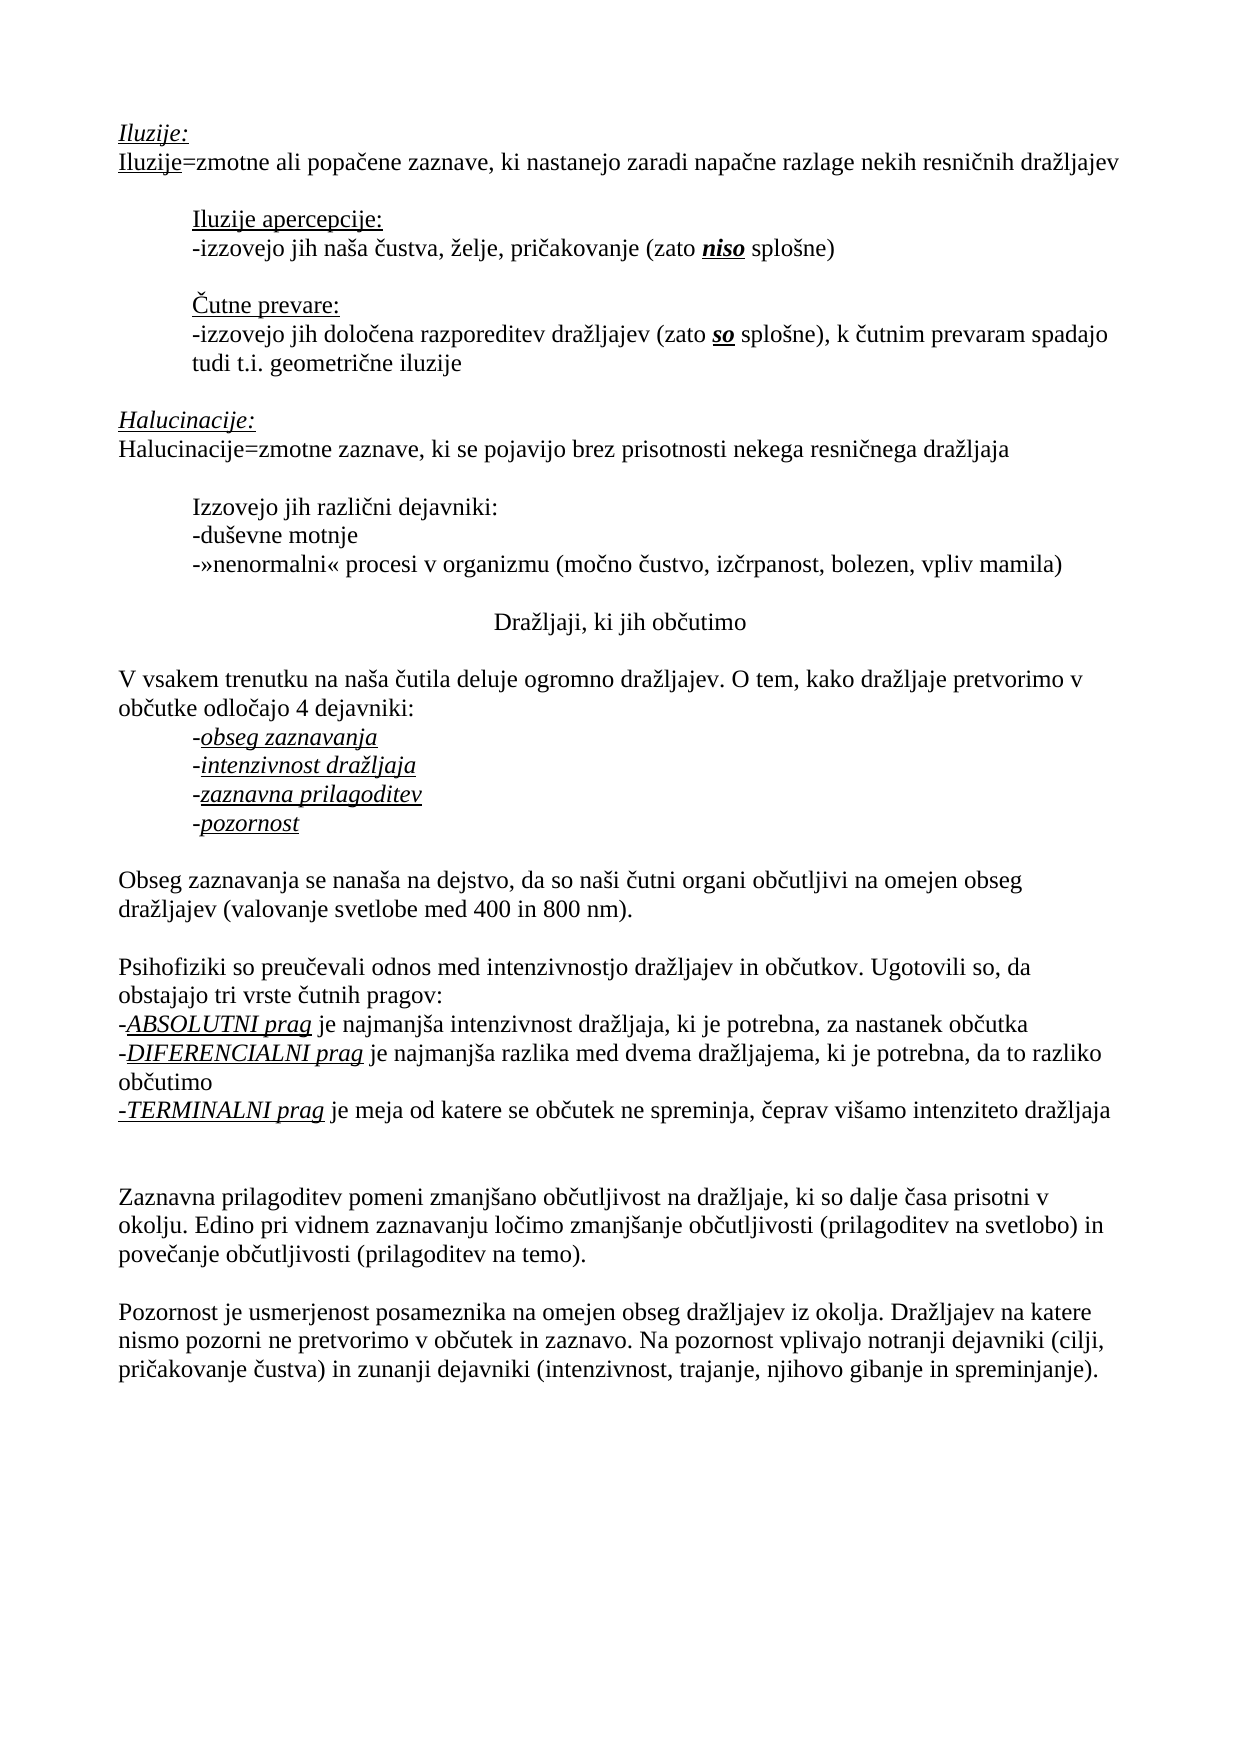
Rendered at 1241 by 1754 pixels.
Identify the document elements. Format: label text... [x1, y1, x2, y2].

text V vsakem trenutku na naša čutila deluje ogromno dražljajev. O tem, kako dražljaje pretvorimo v občutke odločajo 4 dejavniki: [118, 664, 1122, 722]
text -izzovejo jih naša čustva, želje, pričakovanje (zato niso splošne) [118, 233, 1122, 262]
text Dražljaji, ki jih občutimo [118, 607, 1122, 636]
text -pozornost [118, 808, 1122, 837]
text -»nenormalni« procesi v organizmu (močno čustvo, izčrpanost, bolezen, vpliv mamila) [118, 549, 1122, 578]
text -izzovejo jih določena razporeditev dražljajev (zato so splošne), k čutnim prevaram spadajo tudi t.i. geometrične iluzije [192, 319, 1122, 377]
text -DIFERENCIALNI prag je najmanjša razlika med dvema dražljajema, ki je potrebna, da to razliko občutimo [118, 1038, 1122, 1096]
text Izzovejo jih različni dejavniki: [118, 492, 1122, 521]
text -obseg zaznavanja [118, 722, 1122, 751]
text Psihofiziki so preučevali odnos med intenzivnostjo dražljajev in občutkov. Ugotovili so, da obstajajo tri vrste čutnih pragov: [118, 952, 1122, 1009]
text Halucinacije: [118, 406, 1122, 434]
text -zaznavna prilagoditev [118, 779, 1122, 808]
text Obseg zaznavanja se nanaša na dejstvo, da so naši čutni organi občutljivi na omejen obseg dražljajev (valovanje svetlobe med 400 in 800 nm). [118, 866, 1122, 923]
text -ABSOLUTNI prag je najmanjša intenzivnost dražljaja, ki je potrebna, za nastanek občutka [118, 1009, 1122, 1038]
text Halucinacije=zmotne zaznave, ki se pojavijo brez prisotnosti nekega resničnega dražljaja [118, 434, 1122, 463]
text -duševne motnje [118, 521, 1122, 549]
text Iluzije: [118, 118, 1122, 147]
text Iluzije=zmotne ali popačene zaznave, ki nastanejo zaradi napačne razlage nekih resničnih dražljajev [118, 147, 1122, 176]
text Čutne prevare: [118, 291, 1122, 319]
text Pozornost je usmerjenost posameznika na omejen obseg dražljajev iz okolja. Dražljajev na katere nismo pozorni ne pretvorimo v občutek in zaznavo. Na pozornost vplivajo notranji dejavniki (cilji, pričakovanje čustva) in zunanji dejavniki (intenzivnost, trajanje, njihovo gibanje in spreminjanje). [118, 1297, 1122, 1383]
text -TERMINALNI prag je meja od katere se občutek ne spreminja, čeprav višamo intenziteto dražljaja [118, 1096, 1122, 1124]
text Iluzije apercepcije: [118, 204, 1122, 233]
text -intenzivnost dražljaja [118, 751, 1122, 779]
text Zaznavna prilagoditev pomeni zmanjšano občutljivost na dražljaje, ki so dalje časa prisotni v okolju. Edino pri vidnem zaznavanju ločimo zmanjšanje občutljivosti (prilagoditev na svetlobo) in povečanje občutljivosti (prilagoditev na temo). [118, 1182, 1122, 1268]
